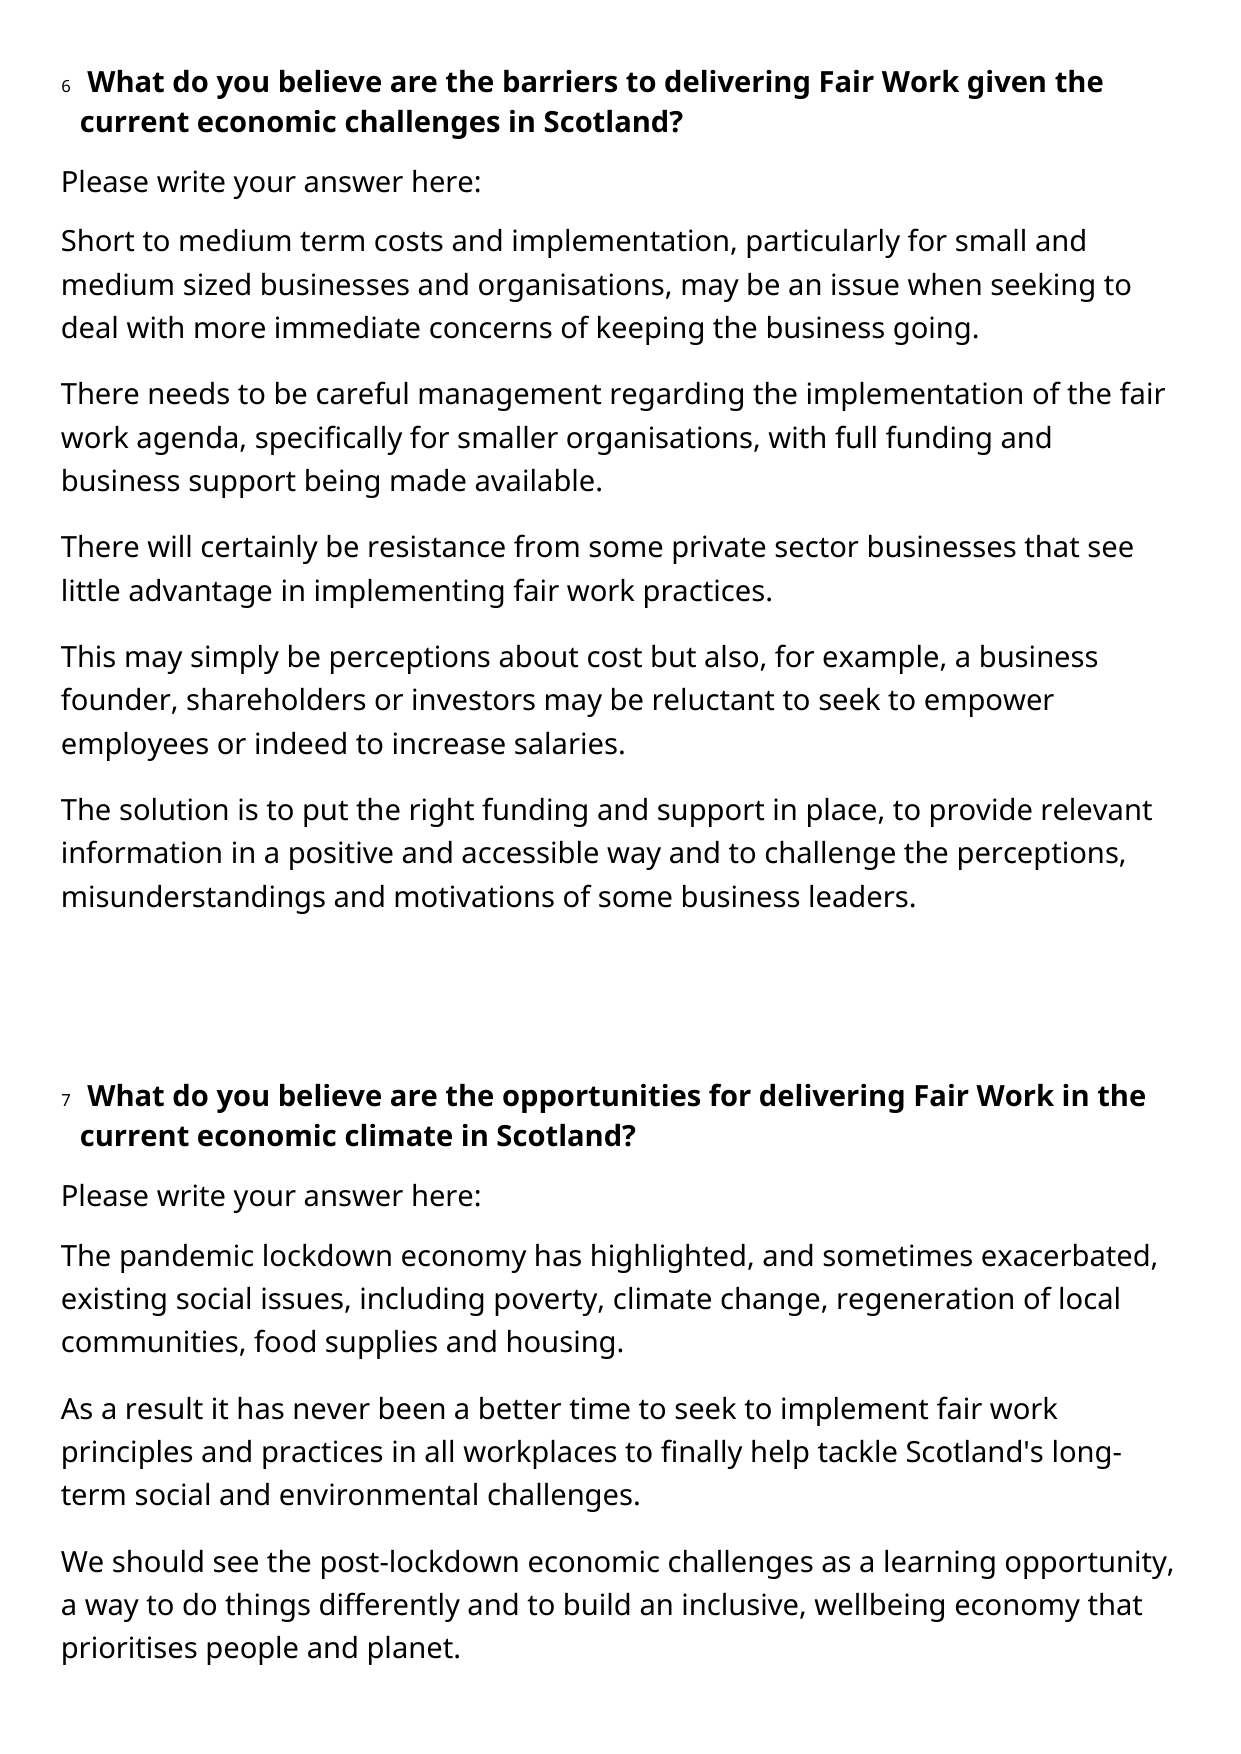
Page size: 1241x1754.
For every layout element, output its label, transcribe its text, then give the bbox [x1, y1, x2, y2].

text We should see the post-lockdown economic challenges as a learning opportunity, a way to do things differently and to build an inclusive, wellbeing economy that prioritises people and planet. [61, 1541, 1176, 1667]
text This may simply be perceptions about cost but also, for example, a business founder, shareholders or investors may be reluctant to seek to empower employees or indeed to increase salaries. [61, 636, 1176, 763]
text Please write your answer here: [61, 1175, 1176, 1215]
text The pandemic lockdown economy has highlighted, and sometimes exacerbated, existing social issues, including poverty, climate change, regeneration of local communities, food supplies and housing. [61, 1235, 1176, 1361]
text There needs to be careful management regarding the implementation of the fair work agenda, specifically for smaller organisations, with full funding and business support being made available. [61, 374, 1176, 500]
text Please write your answer here: [61, 161, 1176, 201]
text As a result it has never been a better time to seek to implement fair work principles and practices in all workplaces to finally help tackle Scotland's long-term social and environmental challenges. [61, 1388, 1176, 1514]
text There will certainly be resistance from some private sector businesses that see little advantage in implementing fair work practices. [61, 527, 1176, 609]
list What do you believe are the opportunities for delivering Fair Work in the current economic climate in Scotland? [61, 1076, 1179, 1155]
text The solution is to put the right funding and support in place, to provide relevant information in a positive and accessible way and to challenge the perceptions, misunderstandings and motivations of some business leaders. [61, 789, 1176, 916]
list What do you believe are the barriers to delivering Fair Work given the current economic challenges in Scotland? [61, 61, 1179, 141]
text Short to medium term costs and implementation, particularly for small and medium sized businesses and organisations, may be an issue when seeking to deal with more immediate concerns of keeping the business going. [61, 221, 1176, 347]
